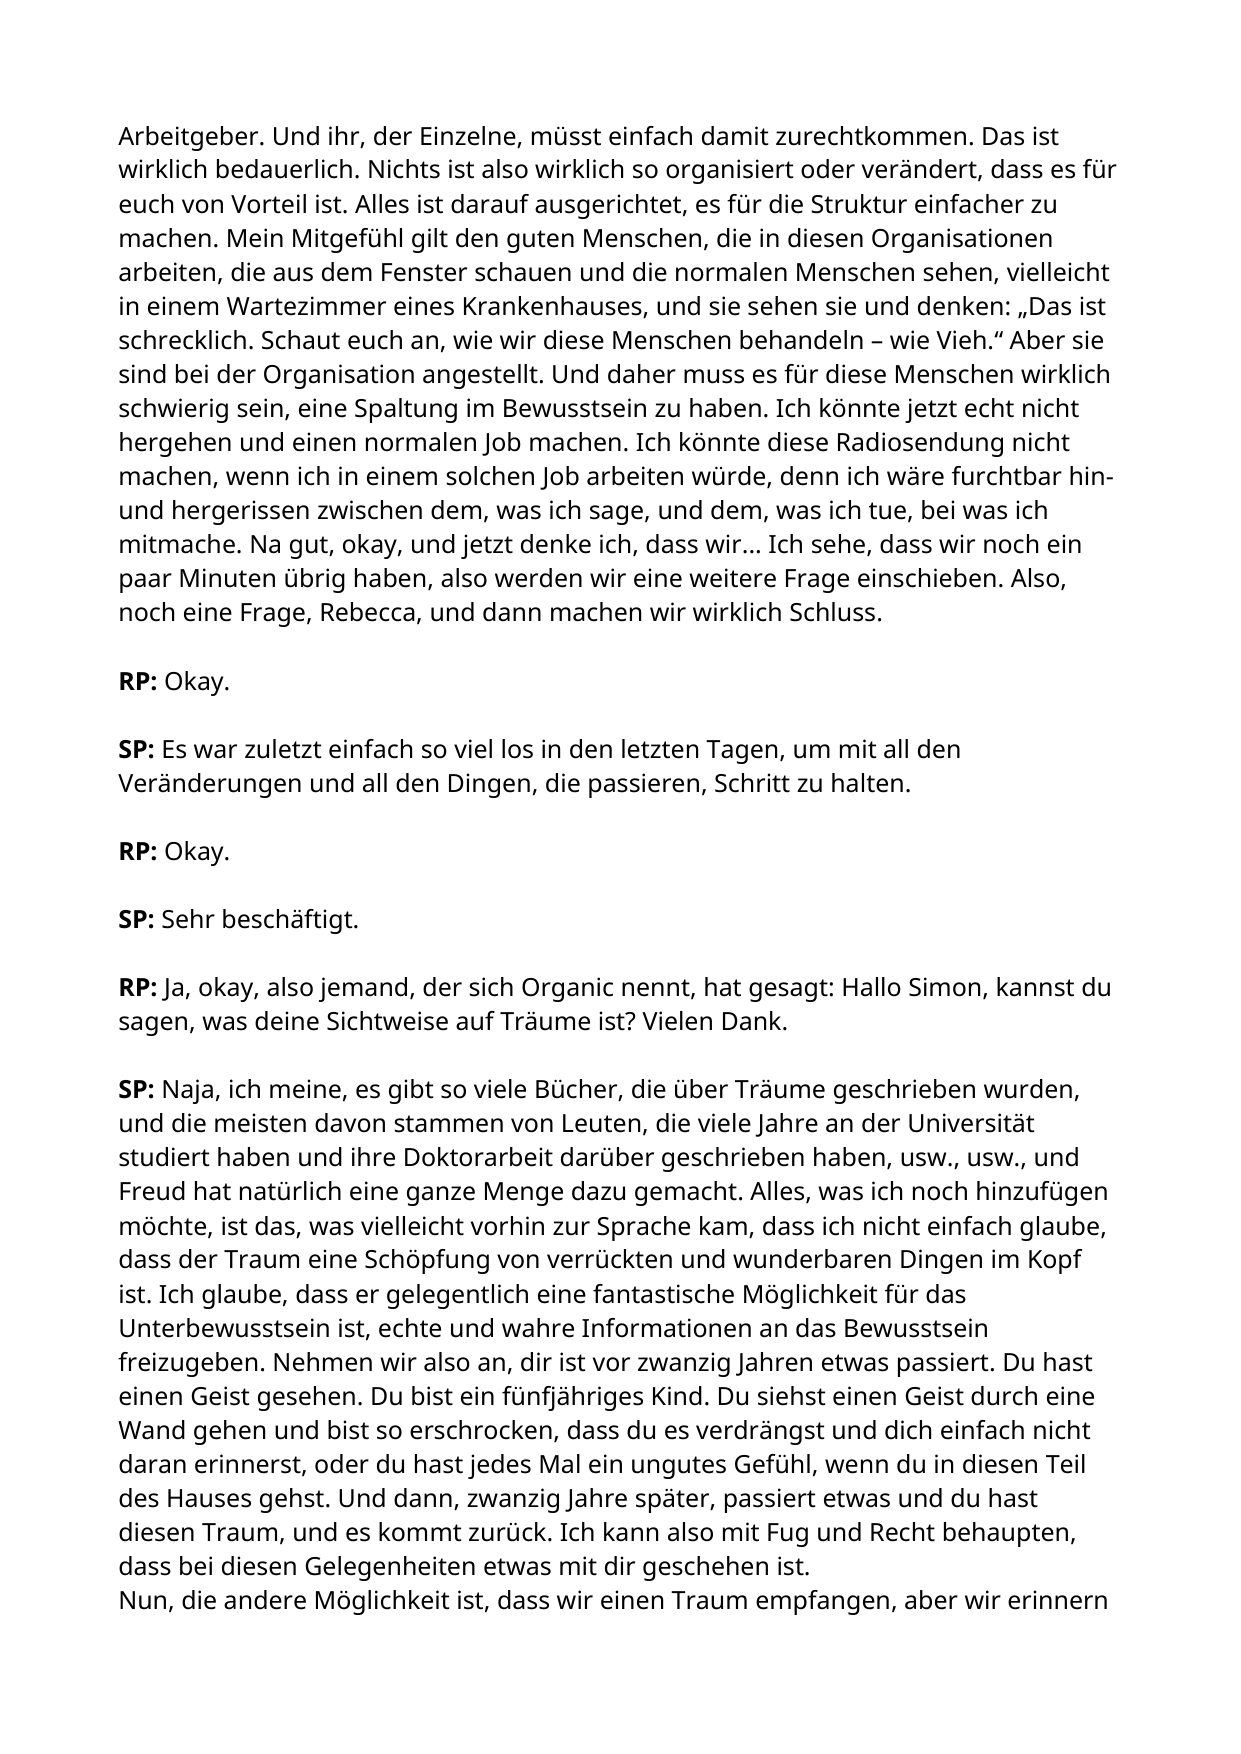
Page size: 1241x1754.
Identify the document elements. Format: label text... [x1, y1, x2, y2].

text Nun, die andere Möglichkeit ist, dass wir einen Traum empfangen, aber wir erinnern [118, 1583, 1122, 1617]
text SP: Es war zuletzt einfach so viel los in den letzten Tagen, um mit all den Veränderungen und all den Dingen, die passieren, Schritt zu halten. [118, 731, 1122, 799]
text SP: Naja, ich meine, es gibt so viele Bücher, die über Träume geschrieben wurden, und die meisten davon stammen von Leuten, die viele Jahre an der Universität studiert haben und ihre Doktorarbeit darüber geschrieben haben, usw., usw., und Freud hat natürlich eine ganze Menge dazu gemacht. Alles, was ich noch hinzufügen möchte, ist das, was vielleicht vorhin zur Sprache kam, dass ich nicht einfach glaube, dass der Traum eine Schöpfung von verrückten und wunderbaren Dingen im Kopf ist. Ich glaube, dass er gelegentlich eine fantastische Möglichkeit für das Unterbewusstsein ist, echte und wahre Informationen an das Bewusstsein freizugeben. Nehmen wir also an, dir ist vor zwanzig Jahren etwas passiert. Du hast einen Geist gesehen. Du bist ein fünfjähriges Kind. Du siehst einen Geist durch eine Wand gehen und bist so erschrocken, dass du es verdrängst und dich einfach nicht daran erinnerst, oder du hast jedes Mal ein ungutes Gefühl, wenn du in diesen Teil des Hauses gehst. Und dann, zwanzig Jahre später, passiert etwas und du hast diesen Traum, und es kommt zurück. Ich kann also mit Fug und Recht behaupten, dass bei diesen Gelegenheiten etwas mit dir geschehen ist. [118, 1072, 1122, 1583]
text RP: Okay. [118, 663, 1122, 697]
text RP: Okay. [118, 833, 1122, 867]
text Arbeitgeber. Und ihr, der Einzelne, müsst einfach damit zurechtkommen. Das ist wirklich bedauerlich. Nichts ist also wirklich so organisiert oder verändert, dass es für euch von Vorteil ist. Alles ist darauf ausgerichtet, es für die Struktur einfacher zu machen. Mein Mitgefühl gilt den guten Menschen, die in diesen Organisationen arbeiten, die aus dem Fenster schauen und die normalen Menschen sehen, vielleicht in einem Wartezimmer eines Krankenhauses, und sie sehen sie und denken: „Das ist schrecklich. Schaut euch an, wie wir diese Menschen behandeln – wie Vieh.“ Aber sie sind bei der Organisation angestellt. Und daher muss es für diese Menschen wirklich schwierig sein, eine Spaltung im Bewusstsein zu haben. Ich könnte jetzt echt nicht hergehen und einen normalen Job machen. Ich könnte diese Radiosendung nicht machen, wenn ich in einem solchen Job arbeiten würde, denn ich wäre furchtbar hin- und hergerissen zwischen dem, was ich sage, und dem, was ich tue, bei was ich mitmache. Na gut, okay, und jetzt denke ich, dass wir... Ich sehe, dass wir noch ein paar Minuten übrig haben, also werden wir eine weitere Frage einschieben. Also, noch eine Frage, Rebecca, und dann machen wir wirklich Schluss. [118, 118, 1122, 629]
text SP: Sehr beschäftigt. [118, 902, 1122, 936]
text RP: Ja, okay, also jemand, der sich Organic nennt, hat gesagt: Hallo Simon, kannst du sagen, was deine Sichtweise auf Träume ist? Vielen Dank. [118, 970, 1122, 1038]
